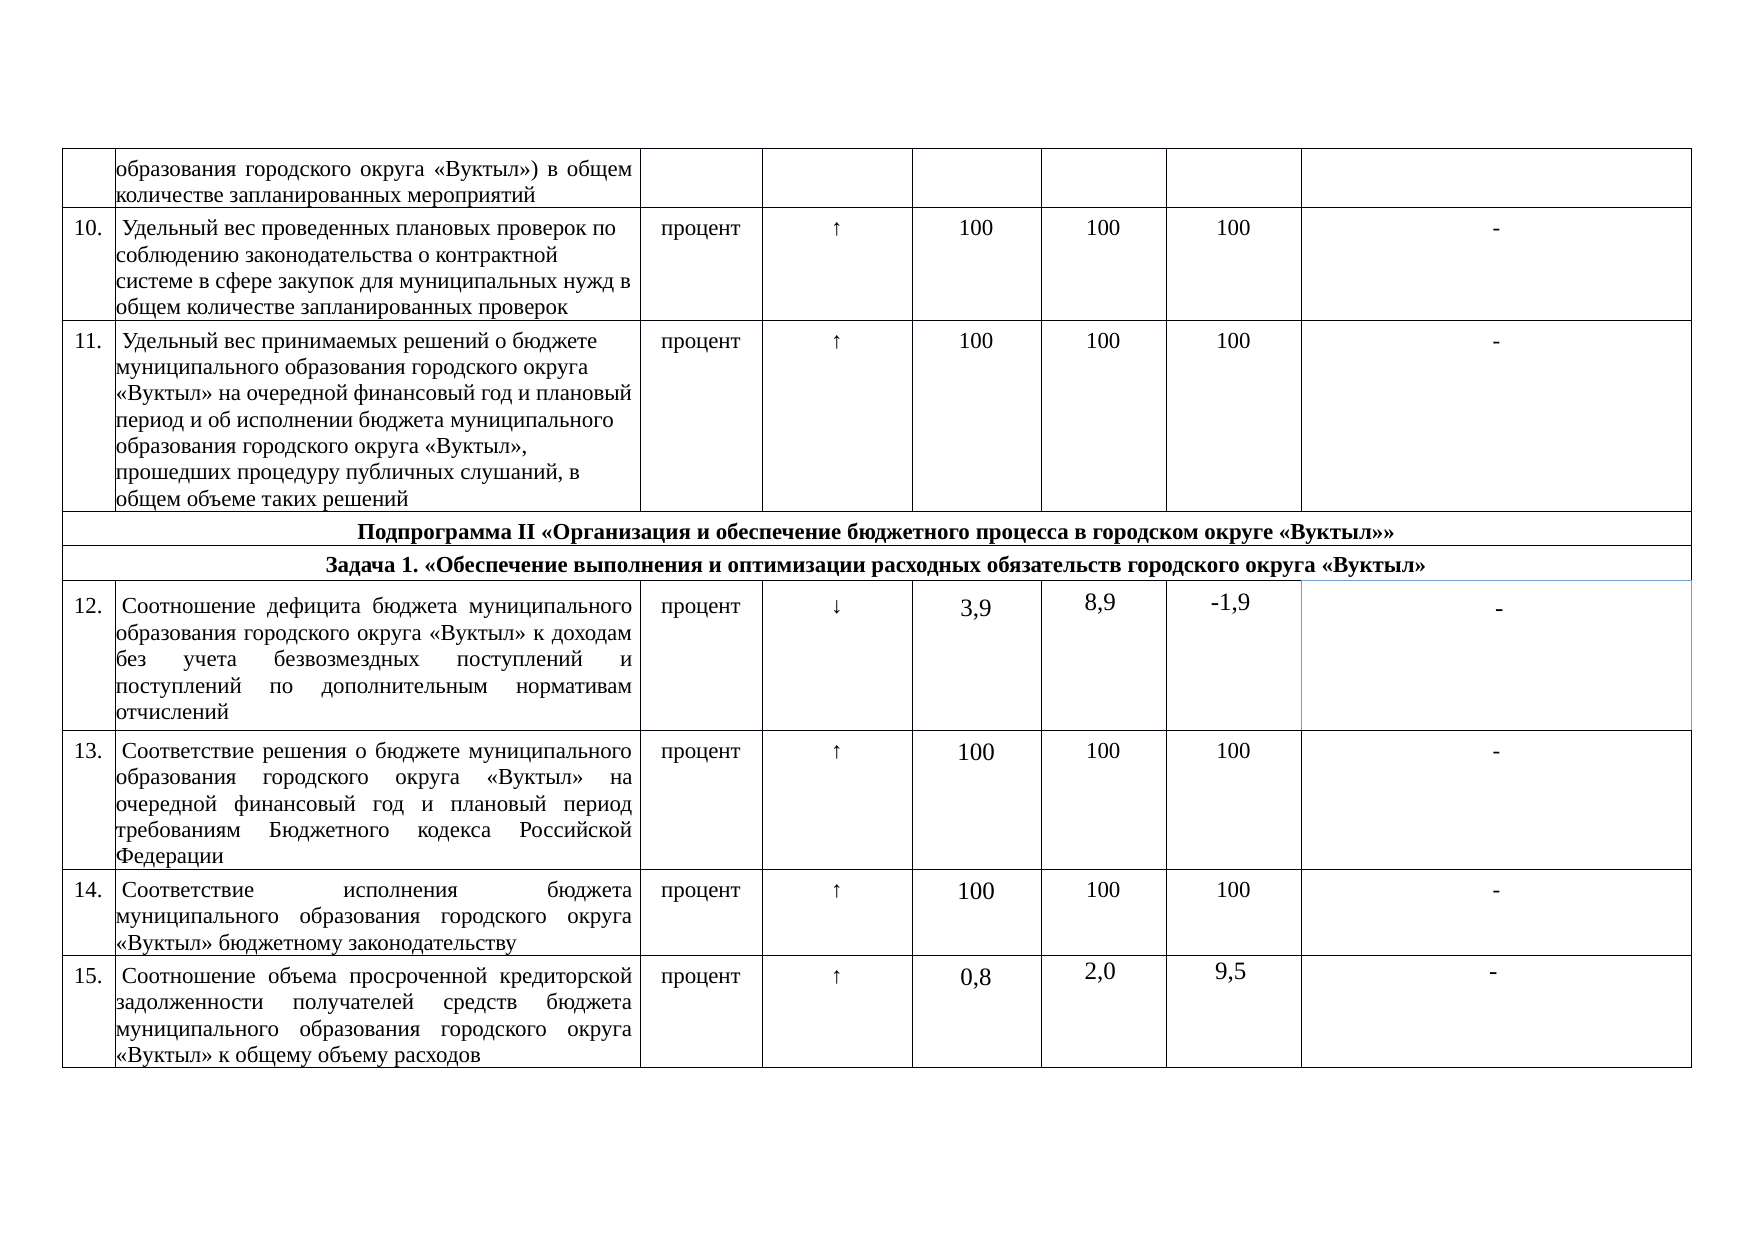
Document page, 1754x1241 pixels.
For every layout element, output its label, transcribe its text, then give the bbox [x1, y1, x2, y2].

table_cell Соответствие исполнения бюджета муниципального образования городского округа «Вуктыл» бюджетному законодательству [116, 870, 640, 955]
table_cell - [1302, 870, 1691, 955]
table_cell 100 [1167, 321, 1301, 511]
table_cell 100 [1042, 731, 1166, 869]
table_cell [913, 149, 1041, 207]
table_cell 100 [913, 731, 1041, 869]
table_cell ↑ [763, 731, 912, 869]
table_cell 100 [1167, 208, 1301, 320]
table_cell 100 [1042, 321, 1166, 511]
table_cell 100 [913, 208, 1041, 320]
table_cell 0,8 [913, 956, 1041, 1067]
table_cell - [1302, 321, 1691, 511]
table_cell 9,5 [1167, 956, 1301, 1067]
table_cell 100 [1167, 731, 1301, 869]
table_cell процент [641, 956, 762, 1067]
table_cell ↑ [763, 870, 912, 955]
table_cell - [1302, 956, 1691, 1067]
table_cell процент [641, 208, 762, 320]
table_cell - [1302, 731, 1691, 869]
table_cell 100 [913, 870, 1041, 955]
table_cell Соотношение объема просроченной кредиторской задолженности получателей средств бюджета муниципального образования городского округа «Вуктыл» к общему объему расходов [116, 956, 640, 1067]
table_cell образования городского округа «Вуктыл») в общем количестве запланированных мероприятий [116, 149, 640, 207]
table_cell [641, 149, 762, 207]
table_cell Подпрограмма II «Организация и обеспечение бюджетного процесса в городском округе «Вуктыл»» [63, 512, 1691, 544]
table_cell процент [641, 870, 762, 955]
table_cell 14. [63, 870, 115, 955]
table_cell [1167, 149, 1301, 207]
table_cell - [1302, 208, 1691, 320]
table_cell 11. [63, 321, 115, 511]
table_cell Соответствие решения о бюджете муниципального образования городского округа «Вуктыл» на очередной финансовый год и плановый период требованиям Бюджетного кодекса Российской Федерации [116, 731, 640, 869]
table_cell Удельный вес проведенных плановых проверок по соблюдению законодательства о контрактной системе в сфере закупок для муниципальных нужд в общем количестве запланированных проверок [116, 208, 640, 320]
table_cell 15. [63, 956, 115, 1067]
table_cell процент [641, 581, 762, 730]
table_cell 10. [63, 208, 115, 320]
table_cell - [1302, 581, 1691, 730]
table_cell [1042, 149, 1166, 207]
table_cell процент [641, 321, 762, 511]
table_cell процент [641, 731, 762, 869]
table_cell Удельный вес принимаемых решений о бюджете муниципального образования городского округа «Вуктыл» на очередной финансовый год и плановый период и об исполнении бюджета муниципального образования городского округа «Вуктыл», прошедших процедуру публичных слушаний, в общем объеме таких решений [116, 321, 640, 511]
table_cell 8,9 [1042, 581, 1166, 730]
table_cell [763, 149, 912, 207]
table_cell 13. [63, 731, 115, 869]
table_cell -1,9 [1167, 581, 1301, 730]
table_cell 12. [63, 581, 115, 730]
table_cell Соотношение дефицита бюджета муниципального образования городского округа «Вуктыл» к доходам без учета безвозмездных поступлений и поступлений по дополнительным нормативам отчислений [116, 581, 640, 730]
table_cell 3,9 [913, 581, 1041, 730]
table_cell ↓ [763, 581, 912, 730]
table_cell 100 [1167, 870, 1301, 955]
table_cell ↑ [763, 208, 912, 320]
table_cell [63, 149, 115, 207]
table_cell ↑ [763, 956, 912, 1067]
table_cell 100 [1042, 870, 1166, 955]
table_cell 2,0 [1042, 956, 1166, 1067]
table_cell Задача 1. «Обеспечение выполнения и оптимизации расходных обязательств городского округа «Вуктыл» [63, 546, 1691, 580]
table_cell 100 [1042, 208, 1166, 320]
table_cell ↑ [763, 321, 912, 511]
table_cell 100 [913, 321, 1041, 511]
table_cell - [1302, 149, 1691, 207]
